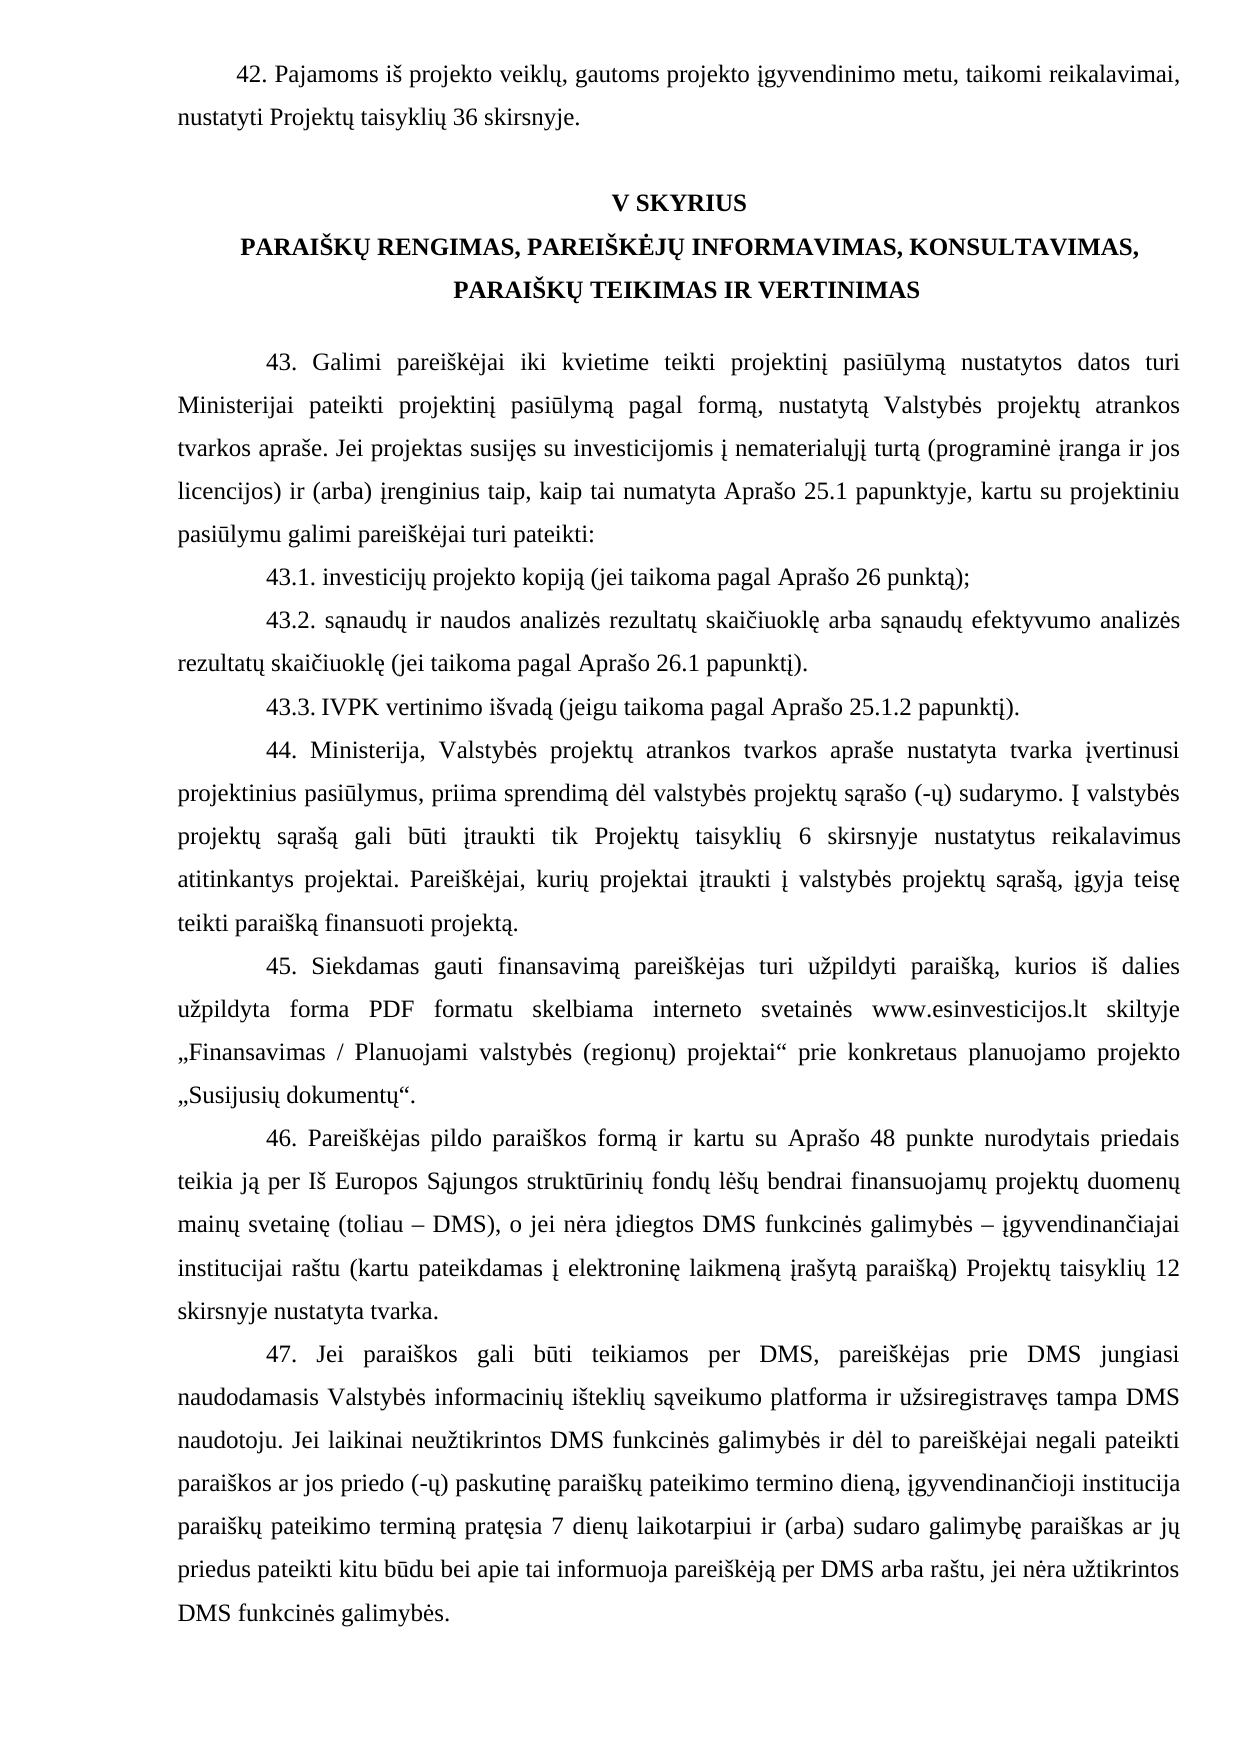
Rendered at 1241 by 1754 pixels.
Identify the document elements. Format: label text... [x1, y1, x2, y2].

text 43.1. investicijų projekto kopiją (jei taikoma pagal Aprašo 26 punktą); [177, 562, 1181, 591]
text 45. Siekdamas gauti finansavimą pareiškėjas turi užpildyti paraišką, kurios iš dalies užpildyta forma PDF formatu skelbiama interneto svetainės www.esinvesticijos.lt skiltyje „Finansavimas / Planuojami valstybės (regionų) projektai“ prie konkretaus planuojamo projekto „Susijusių dokumentų“. [177, 951, 1181, 1109]
text 46. Pareiškėjas pildo paraiškos formą ir kartu su Aprašo 48 punkte nurodytais priedais teikia ją per Iš Europos Sąjungos struktūrinių fondų lėšų bendrai finansuojamų projektų duomenų mainų svetainę (toliau – DMS), o jei nėra įdiegtos DMS funkcinės galimybės – įgyvendinančiajai institucijai raštu (kartu pateikdamas į elektroninę laikmeną įrašytą paraišką) Projektų taisyklių 12 skirsnyje nustatyta tvarka. [177, 1123, 1181, 1324]
text 47. Jei paraiškos gali būti teikiamos per DMS, pareiškėjas prie DMS jungiasi naudodamasis Valstybės informacinių išteklių sąveikumo platforma ir užsiregistravęs tampa DMS naudotoju. Jei laikinai neužtikrintos DMS funkcinės galimybės ir dėl to pareiškėjai negali pateikti paraiškos ar jos priedo (-ų) paskutinę paraiškų pateikimo termino dieną, įgyvendinančioji institucija paraiškų pateikimo terminą pratęsia 7 dienų laikotarpiui ir (arba) sudaro galimybę paraiškas ar jų priedus pateikti kitu būdu bei apie tai informuoja pareiškėją per DMS arba raštu, jei nėra užtikrintos DMS funkcinės galimybės. [177, 1339, 1181, 1626]
text 42. Pajamoms iš projekto veiklų, gautoms projekto įgyvendinimo metu, taikomi reikalavimai, nustatyti Projektų taisyklių 36 skirsnyje. [177, 59, 1181, 131]
text PARAIŠKŲ RENGIMAS, PAREIŠKĖJŲ INFORMAVIMAS, KONSULTAVIMAS, PARAIŠKŲ TEIKIMAS IR VERTINIMAS [207, 232, 1167, 303]
text 43.3. IVPK vertinimo išvadą (jeigu taikoma pagal Aprašo 25.1.2 papunktį). [177, 692, 1181, 721]
text 43. Galimi pareiškėjai iki kvietime teikti projektinį pasiūlymą nustatytos datos turi Ministerijai pateikti projektinį pasiūlymą pagal formą, nustatytą Valstybės projektų atrankos tvarkos apraše. Jei projektas susijęs su investicijomis į nematerialųjį turtą (programinė įranga ir jos licencijos) ir (arba) įrenginius taip, kaip tai numatyta Aprašo 25.1 papunktyje, kartu su projektiniu pasiūlymu galimi pareiškėjai turi pateikti: [177, 347, 1181, 548]
text V SKYRIUS [177, 188, 1181, 217]
text 44. Ministerija, Valstybės projektų atrankos tvarkos apraše nustatyta tvarka įvertinusi projektinius pasiūlymus, priima sprendimą dėl valstybės projektų sąrašo (-ų) sudarymo. Į valstybės projektų sąrašą gali būti įtraukti tik Projektų taisyklių 6 skirsnyje nustatytus reikalavimus atitinkantys projektai. Pareiškėjai, kurių projektai įtraukti į valstybės projektų sąrašą, įgyja teisę teikti paraišką finansuoti projektą. [177, 735, 1181, 936]
text 43.2. sąnaudų ir naudos analizės rezultatų skaičiuoklę arba sąnaudų efektyvumo analizės rezultatų skaičiuoklę (jei taikoma pagal Aprašo 26.1 papunktį). [177, 605, 1181, 677]
